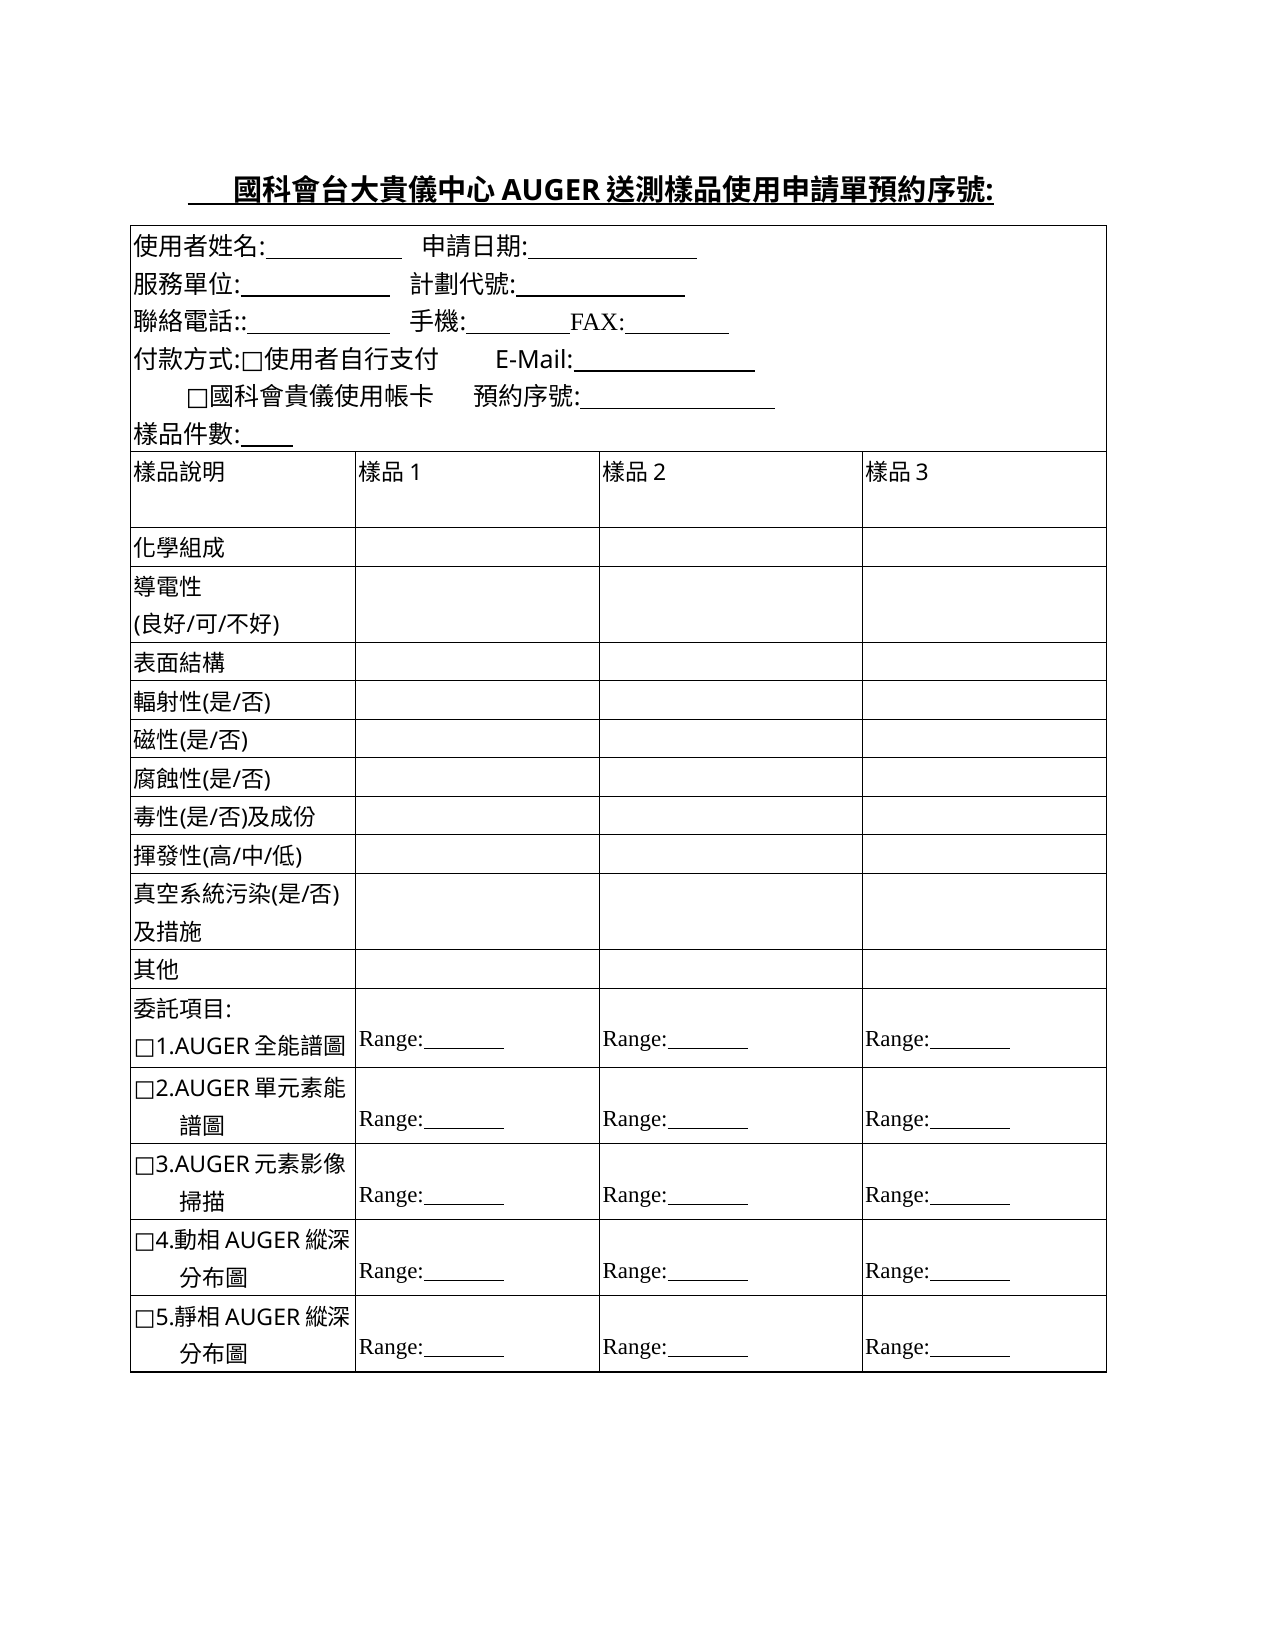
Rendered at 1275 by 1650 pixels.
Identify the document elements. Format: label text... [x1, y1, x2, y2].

table_cell [356, 681, 599, 719]
table_cell Range: [863, 1144, 1106, 1219]
table_cell [600, 643, 862, 680]
table_cell Range: [863, 1068, 1106, 1143]
table_cell Range: [600, 1144, 862, 1219]
table_cell [863, 835, 1106, 873]
table_cell [356, 874, 599, 949]
table_cell [600, 950, 862, 987]
table_cell [356, 528, 599, 566]
table_cell [863, 528, 1106, 566]
table_cell 樣品1 [356, 452, 599, 527]
table_cell Range: [356, 1296, 599, 1371]
table_cell 樣品說明 [131, 452, 355, 527]
table_cell [863, 758, 1106, 796]
table_cell Range: [600, 1068, 862, 1143]
table_cell 揮發性(高/中/低) [131, 835, 355, 873]
table_cell [863, 874, 1106, 949]
table_cell [356, 835, 599, 873]
table_cell [863, 681, 1106, 719]
table_cell Range: [356, 989, 599, 1067]
table_cell Range: [600, 1296, 862, 1371]
text 國科會台大貴儀中心AUGER送測樣品使用申請單預約序號: [187, 150, 1087, 225]
table_cell Range: [356, 1144, 599, 1219]
table_cell [863, 567, 1106, 642]
table_cell 化學組成 [131, 528, 355, 566]
table_cell 樣品3 [863, 452, 1106, 527]
table_cell Range: [863, 1220, 1106, 1295]
table_cell [600, 720, 862, 757]
table_cell [600, 874, 862, 949]
table_cell 輻射性(是/否) [131, 681, 355, 719]
table_cell [600, 758, 862, 796]
table_cell Range: [356, 1068, 599, 1143]
table_cell Range: [600, 989, 862, 1067]
table_cell [600, 567, 862, 642]
table_cell Range: [356, 1220, 599, 1295]
table_cell [600, 681, 862, 719]
table_cell [863, 797, 1106, 834]
table_cell [356, 797, 599, 834]
table_cell Range: [863, 1296, 1106, 1371]
table_cell [863, 643, 1106, 680]
table_cell 委託項目: □1.AUGER全能譜圖 [131, 989, 355, 1067]
table_cell 毒性(是/否)及成份 [131, 797, 355, 834]
table_cell [863, 950, 1106, 987]
table_cell [356, 720, 599, 757]
table_cell [863, 720, 1106, 757]
table_cell [356, 567, 599, 642]
table_cell □2.AUGER單元素能譜圖 [131, 1068, 355, 1143]
table_header 使用者姓名: 申請日期: 服務單位: 計劃代號: 聯絡電話:: 手機: FAX: 付款方式:□使用者自行支付 E-Mail: □國科會貴儀使用帳卡 預約序號: 樣品件數: [131, 226, 1106, 451]
table_cell Range: [600, 1220, 862, 1295]
table_cell 表面結構 [131, 643, 355, 680]
table_cell 腐蝕性(是/否) [131, 758, 355, 796]
table_cell □3.AUGER元素影像掃描 [131, 1144, 355, 1219]
table_cell 其他 [131, 950, 355, 987]
table_cell [600, 528, 862, 566]
table_cell □4.動相AUGER縱深分布圖 [131, 1220, 355, 1295]
table_cell [356, 950, 599, 987]
table_cell 真空系統污染(是/否)及措施 [131, 874, 355, 949]
table_cell [356, 643, 599, 680]
table_cell □5.靜相AUGER縱深分布圖 [131, 1296, 355, 1371]
table_cell [600, 797, 862, 834]
table_cell Range: [863, 989, 1106, 1067]
table_cell 樣品2 [600, 452, 862, 527]
table_cell 磁性(是/否) [131, 720, 355, 757]
table_cell 導電性 (良好/可/不好) [131, 567, 355, 642]
table_cell [356, 758, 599, 796]
table_cell [600, 835, 862, 873]
